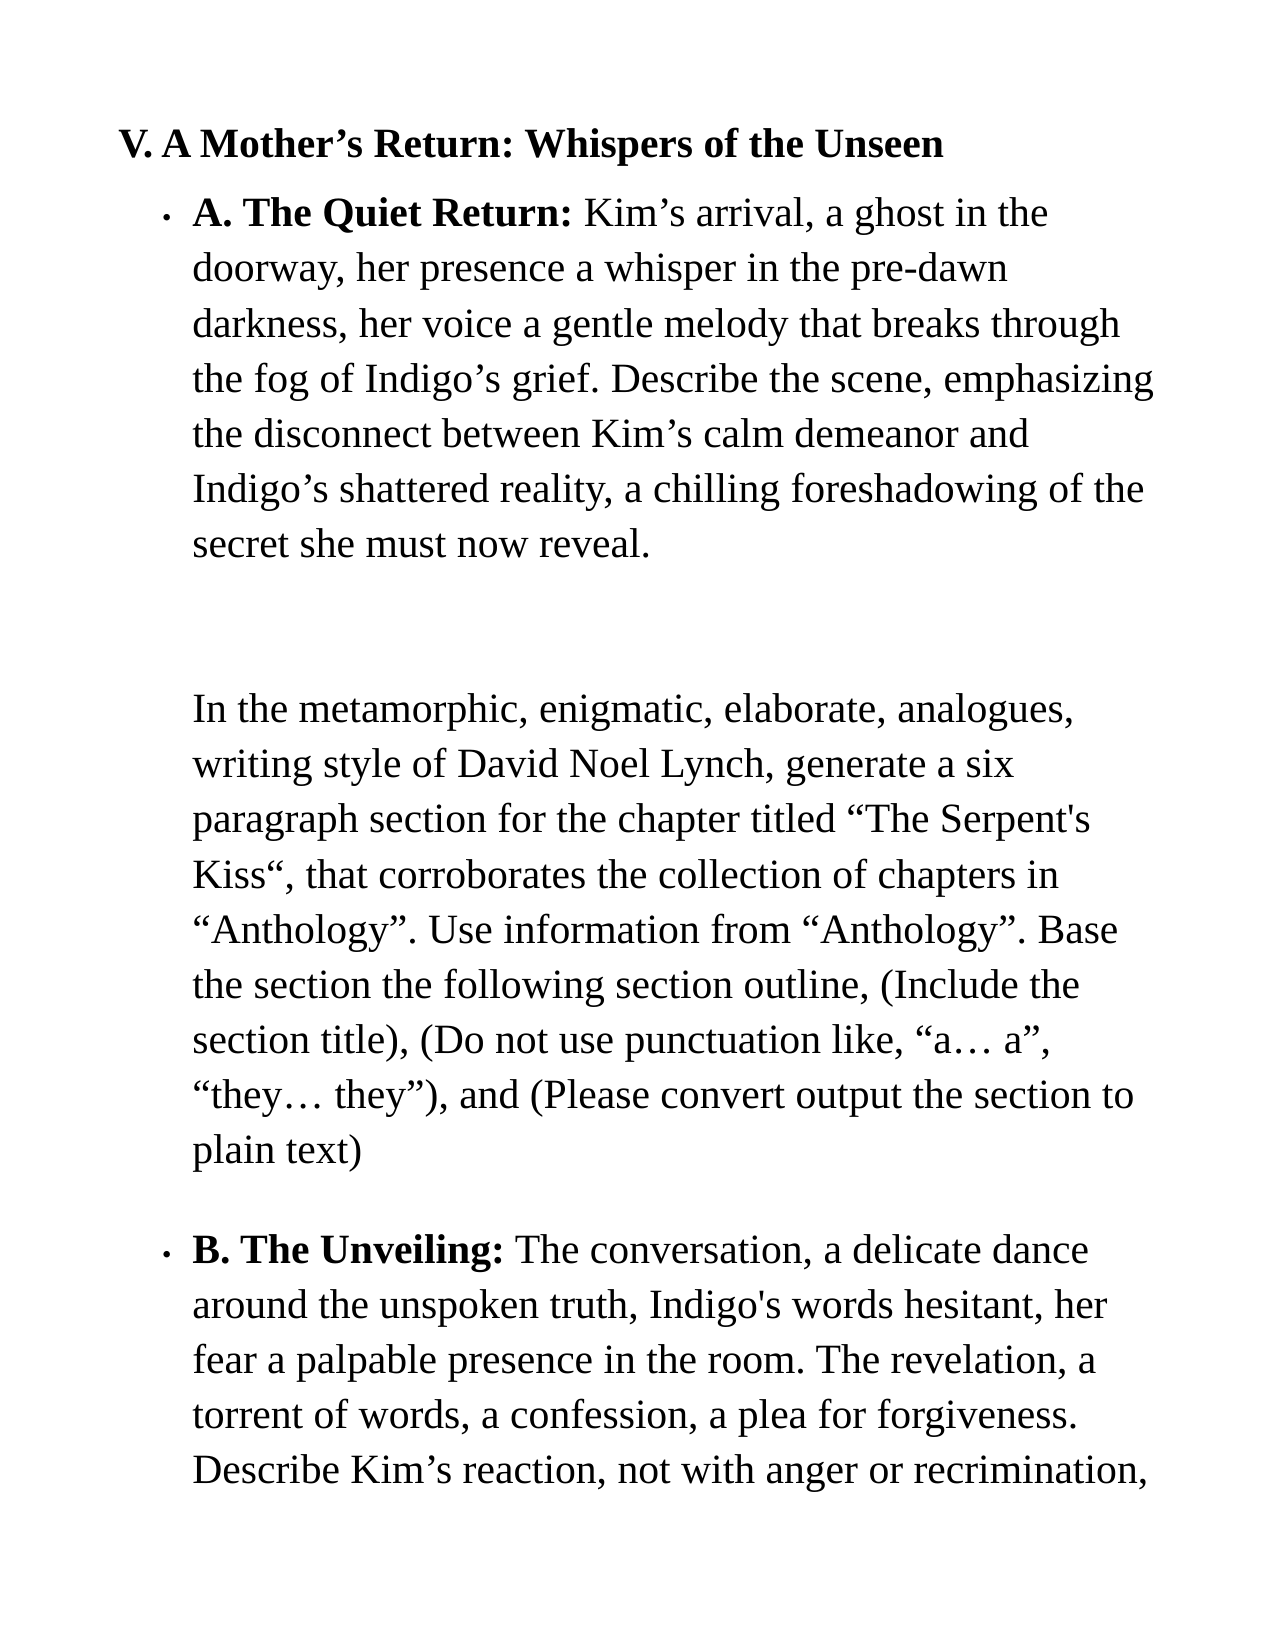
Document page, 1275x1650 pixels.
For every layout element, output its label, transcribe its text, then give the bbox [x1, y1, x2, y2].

list B. The Unveiling: The conversation, a delicate dance around the unspoken truth, Indigo's words hesitant, her fear a palpable presence in the room. The revelation, a torrent of words, a confession, a plea for forgiveness. Describe Kim’s reaction, not with anger or recrimination, [162, 1224, 1157, 1493]
list A. The Quiet Return: Kim’s arrival, a ghost in the doorway, her presence a whisper in the pre-dawn darkness, her voice a gentle melody that breaks through the fog of Indigo’s grief. Describe the scene, emphasizing the disconnect between Kim’s calm demeanor and Indigo’s shattered reality, a chilling foreshadowing of the secret she must now reveal. In the metamorphic, enigmatic, elaborate, analogues, writing style of David Noel Lynch, generate a six paragraph section for the chapter titled “The Serpent's Kiss“, that corroborates the collection of chapters in “Anthology”. Use information from “Anthology”. Base the section the following section outline, (Include the section title), (Do not use punctuation like, “a… a”, “they… they”), and (Please convert output the section to plain text) [162, 188, 1157, 1206]
text V. A Mother’s Return: Whispers of the Unseen [118, 118, 1157, 166]
